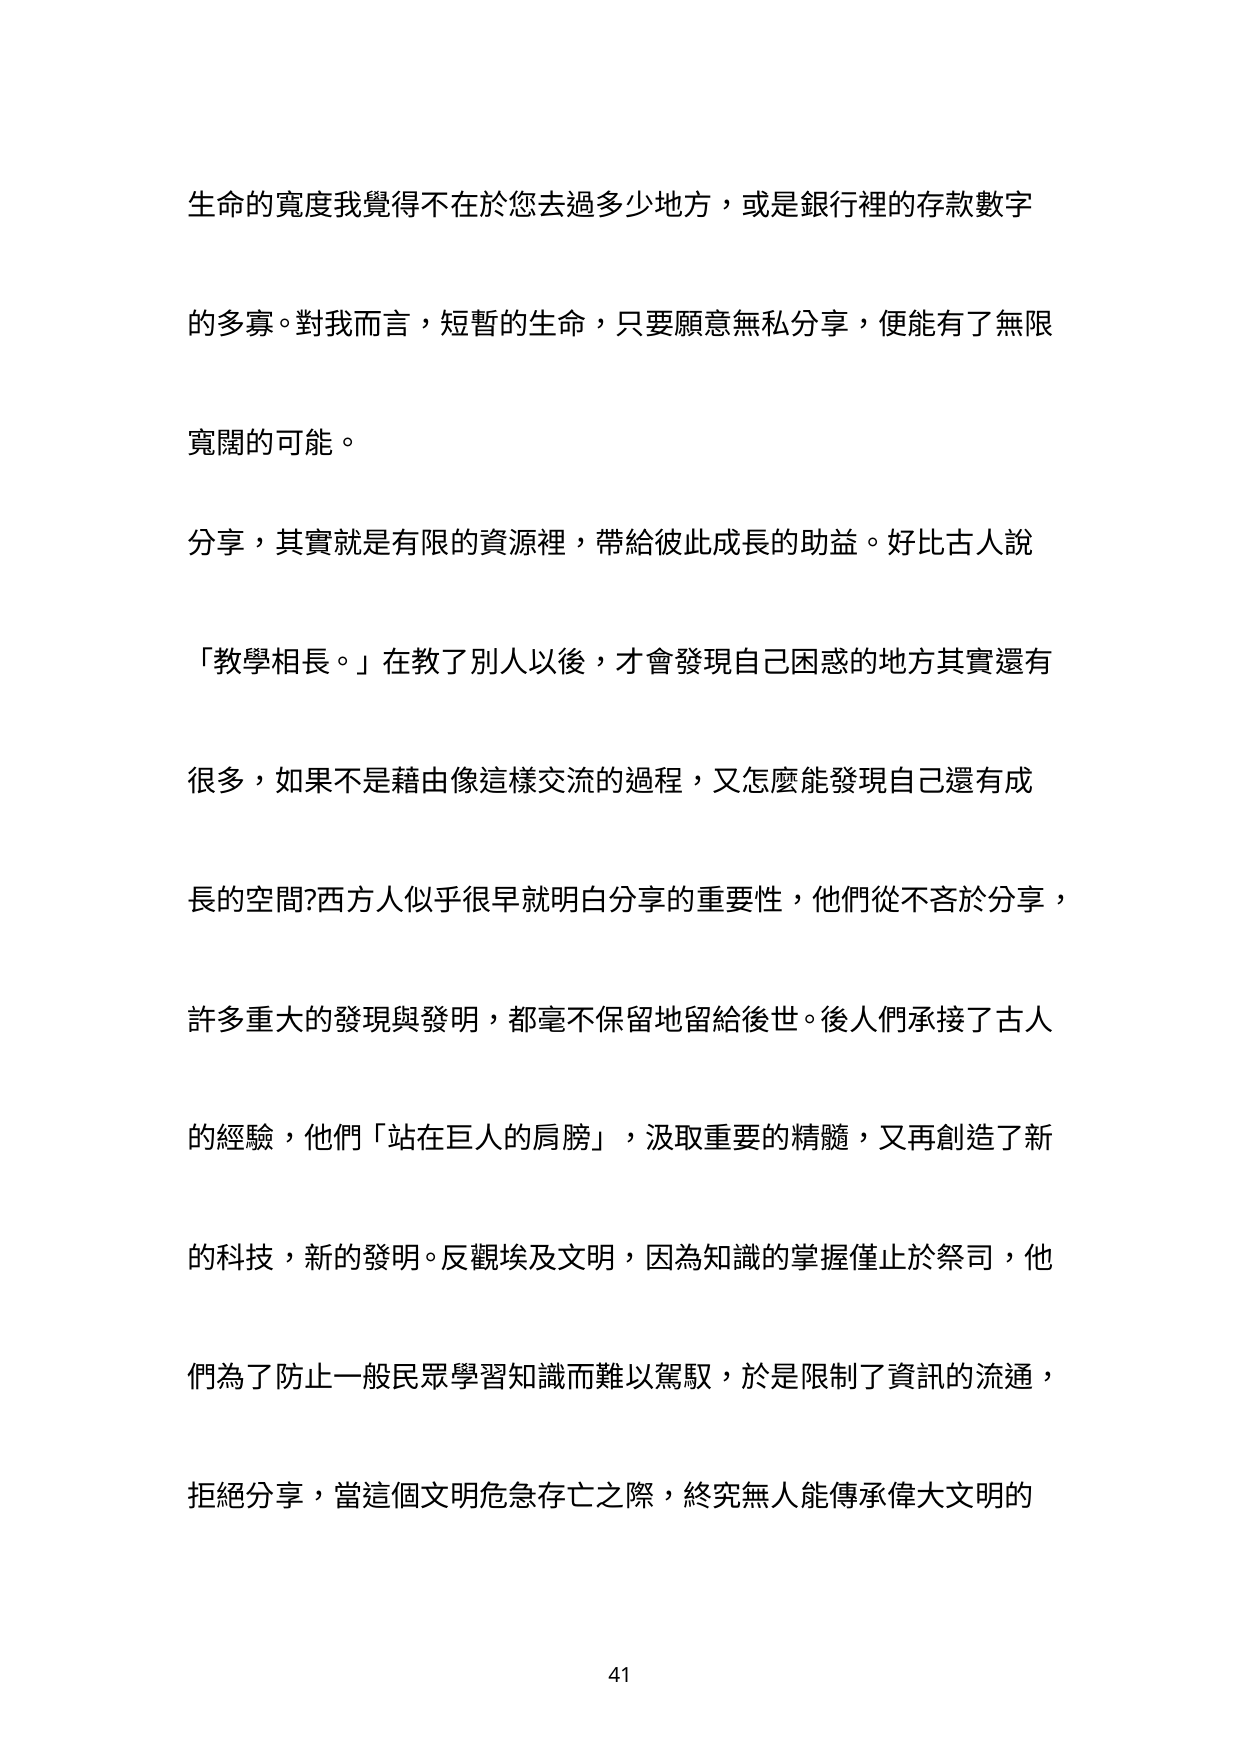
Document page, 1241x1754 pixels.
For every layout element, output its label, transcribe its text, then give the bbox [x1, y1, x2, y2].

text 分享，其實就是有限的資源裡，帶給彼此成長的助益。好比古人說「教學相長。」在教了別人以後，才會發現自己困惑的地方其實還有很多，如果不是藉由像這樣交流的過程，又怎麼能發現自己還有成長的空間?西方人似乎很早就明白分享的重要性，他們從不吝於分享，許多重大的發現與發明，都毫不保留地留給後世。後人們承接了古人的經驗，他們「站在巨人的肩膀」，汲取重要的精髓，又再創造了新的科技，新的發明。反觀埃及文明，因為知識的掌握僅止於祭司，他們為了防止一般民眾學習知識而難以駕馭，於是限制了資訊的流通，拒絕分享，當這個文明危急存亡之際，終究無人能傳承偉大文明的智慧。 [187, 501, 1053, 1533]
text 生命的寬度我覺得不在於您去過多少地方，或是銀行裡的存款數字的多寡。對我而言，短暫的生命，只要願意無私分享，便能有了無限寬闊的可能。 [187, 163, 1053, 480]
